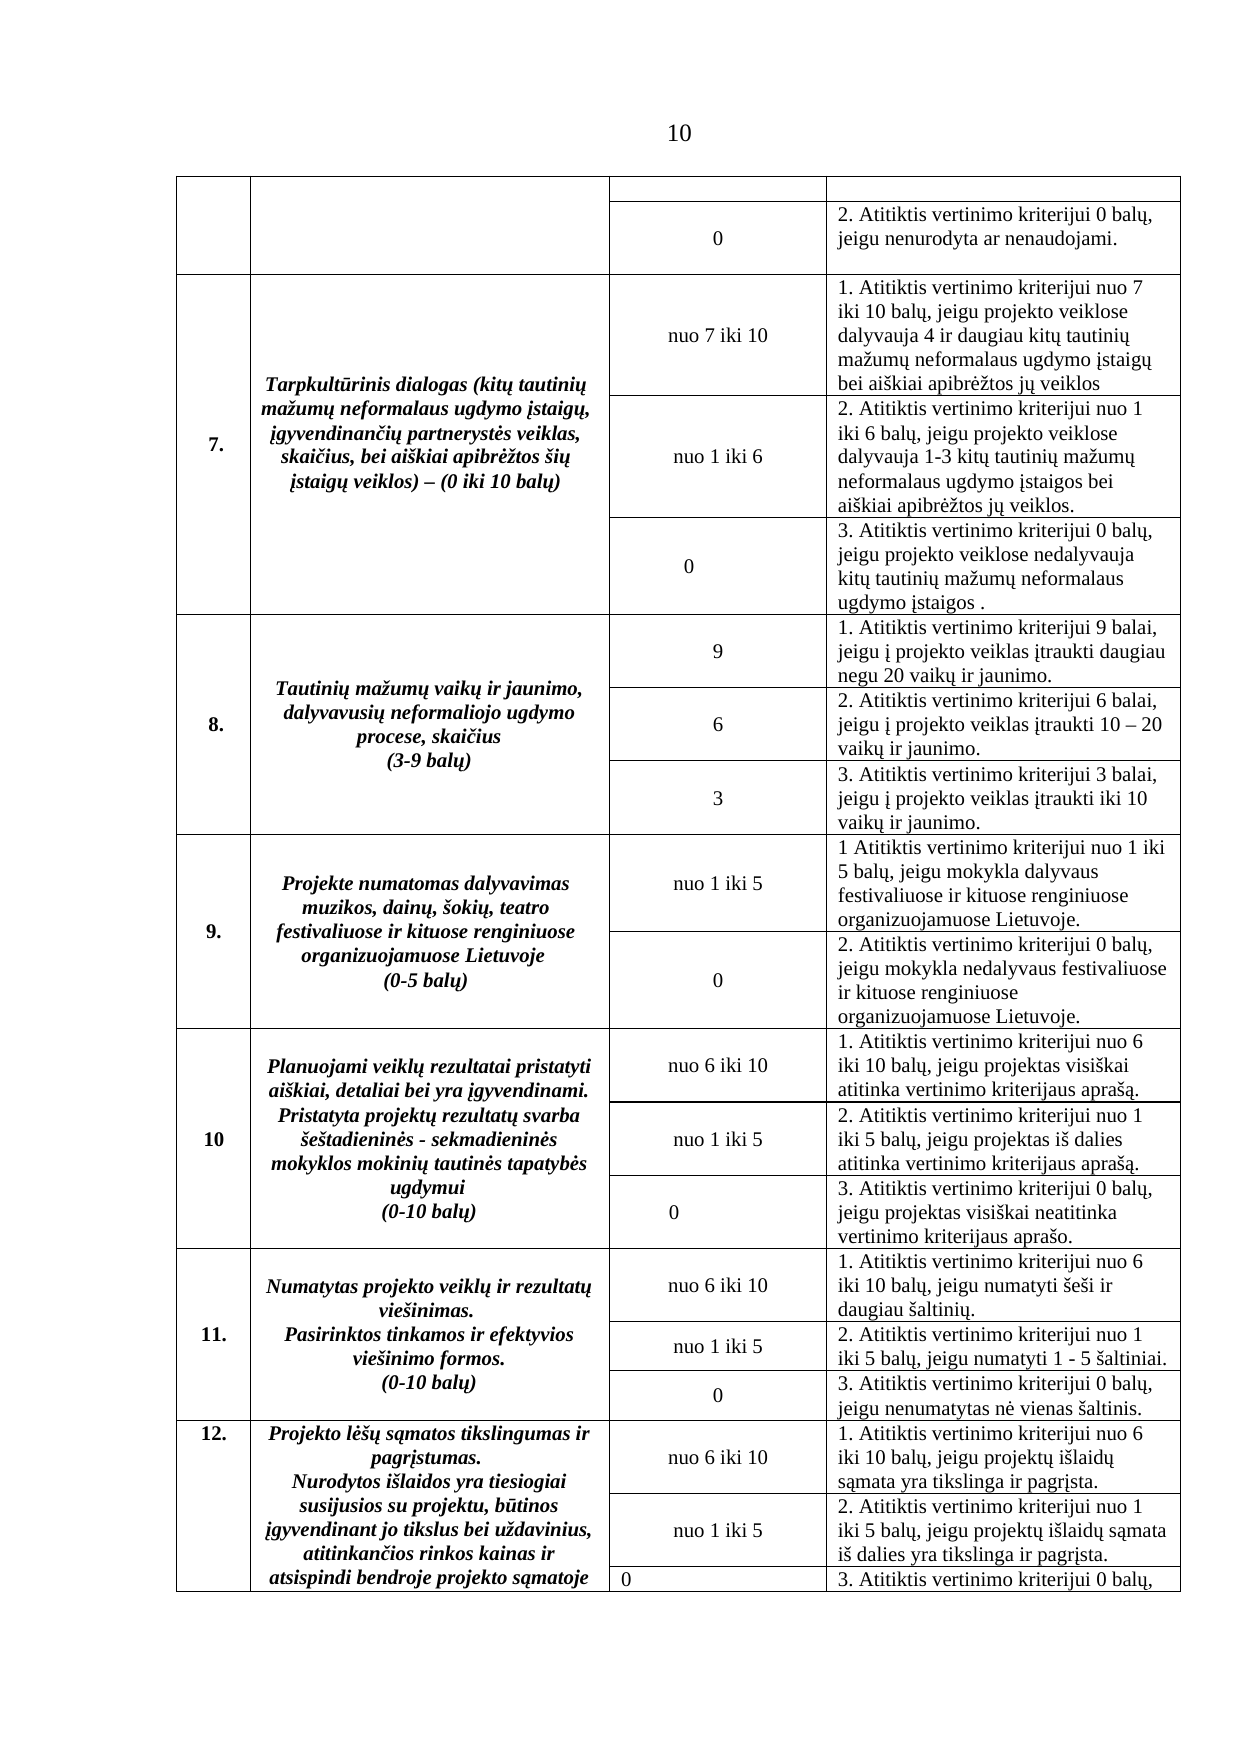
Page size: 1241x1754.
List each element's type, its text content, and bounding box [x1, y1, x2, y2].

table_cell 12. [177, 1421, 250, 1591]
table_cell 3. Atitiktis vertinimo kriterijui 0 balų, jeigu projekto veiklose nedalyvauja kitų tautinių mažumų neformalaus ugdymo įstaigos . [827, 518, 1180, 614]
table_cell 2. Atitiktis vertinimo kriterijui 0 balų, jeigu nenurodyta ar nenaudojami. [827, 202, 1180, 274]
table_cell 10 [177, 1029, 250, 1248]
table_cell 1. Atitiktis vertinimo kriterijui 9 balai, jeigu į projekto veiklas įtraukti daugiau negu 20 vaikų ir jaunimo. [827, 615, 1180, 687]
table_cell 0 [610, 518, 826, 614]
table_cell 1 Atitiktis vertinimo kriterijui nuo 1 iki 5 balų, jeigu mokykla dalyvaus festivaliuose ir kituose renginiuose organizuojamuose Lietuvoje. [827, 835, 1180, 931]
table_cell Numatytas projekto veiklų ir rezultatų viešinimas. Pasirinktos tinkamos ir efektyvios viešinimo formos. (0-10 balų) [251, 1249, 609, 1419]
table_cell 0 [610, 1567, 826, 1591]
table_cell nuo 1 iki 5 [610, 1322, 826, 1370]
table_cell nuo 1 iki 5 [610, 1103, 826, 1175]
table_cell 3 [610, 761, 826, 834]
table_cell nuo 1 iki 5 [610, 1494, 826, 1566]
table_cell 0 [610, 1176, 826, 1248]
table_cell Projekto lėšų sąmatos tikslingumas ir pagrįstumas. Nurodytos išlaidos yra tiesiogiai susijusios su projektu, būtinos įgyvendinant jo tikslus bei uždavinius, atitinkančios rinkos kainas ir atsispindi bendroje projekto sąmatoje [251, 1421, 609, 1591]
table_cell Tarpkultūrinis dialogas (kitų tautinių mažumų neformalaus ugdymo įstaigų, įgyvendinančių partnerystės veiklas, skaičius, bei aiškiai apibrėžtos šių įstaigų veiklos) – (0 iki 10 balų) [251, 275, 609, 614]
table_cell 3. Atitiktis vertinimo kriterijui 3 balai, jeigu į projekto veiklas įtraukti iki 10 vaikų ir jaunimo. [827, 761, 1180, 834]
table_cell nuo 1 iki 5 [610, 835, 826, 931]
table_cell 0 [610, 1371, 826, 1419]
table_cell nuo 7 iki 10 [610, 275, 826, 395]
table_cell 3. Atitiktis vertinimo kriterijui 0 balų, jeigu projektas visiškai neatitinka vertinimo kriterijaus aprašo. [827, 1176, 1180, 1248]
table_cell 7. [177, 275, 250, 614]
table_cell nuo 6 iki 10 [610, 1421, 826, 1493]
table_cell Projekte numatomas dalyvavimas muzikos, dainų, šokių, teatro festivaliuose ir kituose renginiuose organizuojamuose Lietuvoje (0-5 balų) [251, 835, 609, 1028]
table_cell 1. Atitiktis vertinimo kriterijui nuo 6 iki 10 balų, jeigu projektas visiškai atitinka vertinimo kriterijaus aprašą. [827, 1029, 1180, 1101]
table_cell 8. [177, 615, 250, 834]
table_cell 9 [610, 615, 826, 687]
table_cell 1. Atitiktis vertinimo kriterijui nuo 7 iki 10 balų, jeigu projekto veiklose dalyvauja 4 ir daugiau kitų tautinių mažumų neformalaus ugdymo įstaigų bei aiškiai apibrėžtos jų veiklos [827, 275, 1180, 395]
table_cell 3. Atitiktis vertinimo kriterijui 0 balų, jeigu nenumatytas nė vienas šaltinis. [827, 1371, 1180, 1419]
table_cell [610, 177, 826, 201]
table_cell [251, 177, 609, 274]
table_cell nuo 1 iki 6 [610, 396, 826, 517]
table_cell Tautinių mažumų vaikų ir jaunimo, dalyvavusių neformaliojo ugdymo procese, skaičius (3-9 balų) [251, 615, 609, 834]
table_cell 2. Atitiktis vertinimo kriterijui nuo 1 iki 6 balų, jeigu projekto veiklose dalyvauja 1-3 kitų tautinių mažumų neformalaus ugdymo įstaigos bei aiškiai apibrėžtos jų veiklos. [827, 396, 1180, 517]
table_cell 1. Atitiktis vertinimo kriterijui nuo 6 iki 10 balų, jeigu numatyti šeši ir daugiau šaltinių. [827, 1249, 1180, 1321]
table_cell 2. Atitiktis vertinimo kriterijui nuo 1 iki 5 balų, jeigu projektų išlaidų sąmata iš dalies yra tikslinga ir pagrįsta. [827, 1494, 1180, 1566]
table_cell 1. Atitiktis vertinimo kriterijui nuo 6 iki 10 balų, jeigu projektų išlaidų sąmata yra tikslinga ir pagrįsta. [827, 1421, 1180, 1493]
table_cell [177, 177, 250, 274]
table_cell 6 [610, 688, 826, 760]
table_cell 2. Atitiktis vertinimo kriterijui nuo 1 iki 5 balų, jeigu projektas iš dalies atitinka vertinimo kriterijaus aprašą. [827, 1103, 1180, 1175]
table_cell [827, 177, 1180, 201]
table_cell 2. Atitiktis vertinimo kriterijui 0 balų, jeigu mokykla nedalyvaus festivaliuose ir kituose renginiuose organizuojamuose Lietuvoje. [827, 932, 1180, 1028]
table_cell 11. [177, 1249, 250, 1419]
table_cell 2. Atitiktis vertinimo kriterijui nuo 1 iki 5 balų, jeigu numatyti 1 - 5 šaltiniai. [827, 1322, 1180, 1370]
table_cell 2. Atitiktis vertinimo kriterijui 6 balai, jeigu į projekto veiklas įtraukti 10 – 20 vaikų ir jaunimo. [827, 688, 1180, 760]
table_cell nuo 6 iki 10 [610, 1029, 826, 1101]
table_cell 0 [610, 932, 826, 1028]
table_cell nuo 6 iki 10 [610, 1249, 826, 1321]
table_cell 9. [177, 835, 250, 1028]
table_cell 3. Atitiktis vertinimo kriterijui 0 balų, [827, 1567, 1180, 1591]
table_cell 0 [610, 202, 826, 274]
table_cell Planuojami veiklų rezultatai pristatyti aiškiai, detaliai bei yra įgyvendinami. Pristatyta projektų rezultatų svarba šeštadieninės - sekmadieninės mokyklos mokinių tautinės tapatybės ugdymui (0-10 balų) [251, 1029, 609, 1248]
